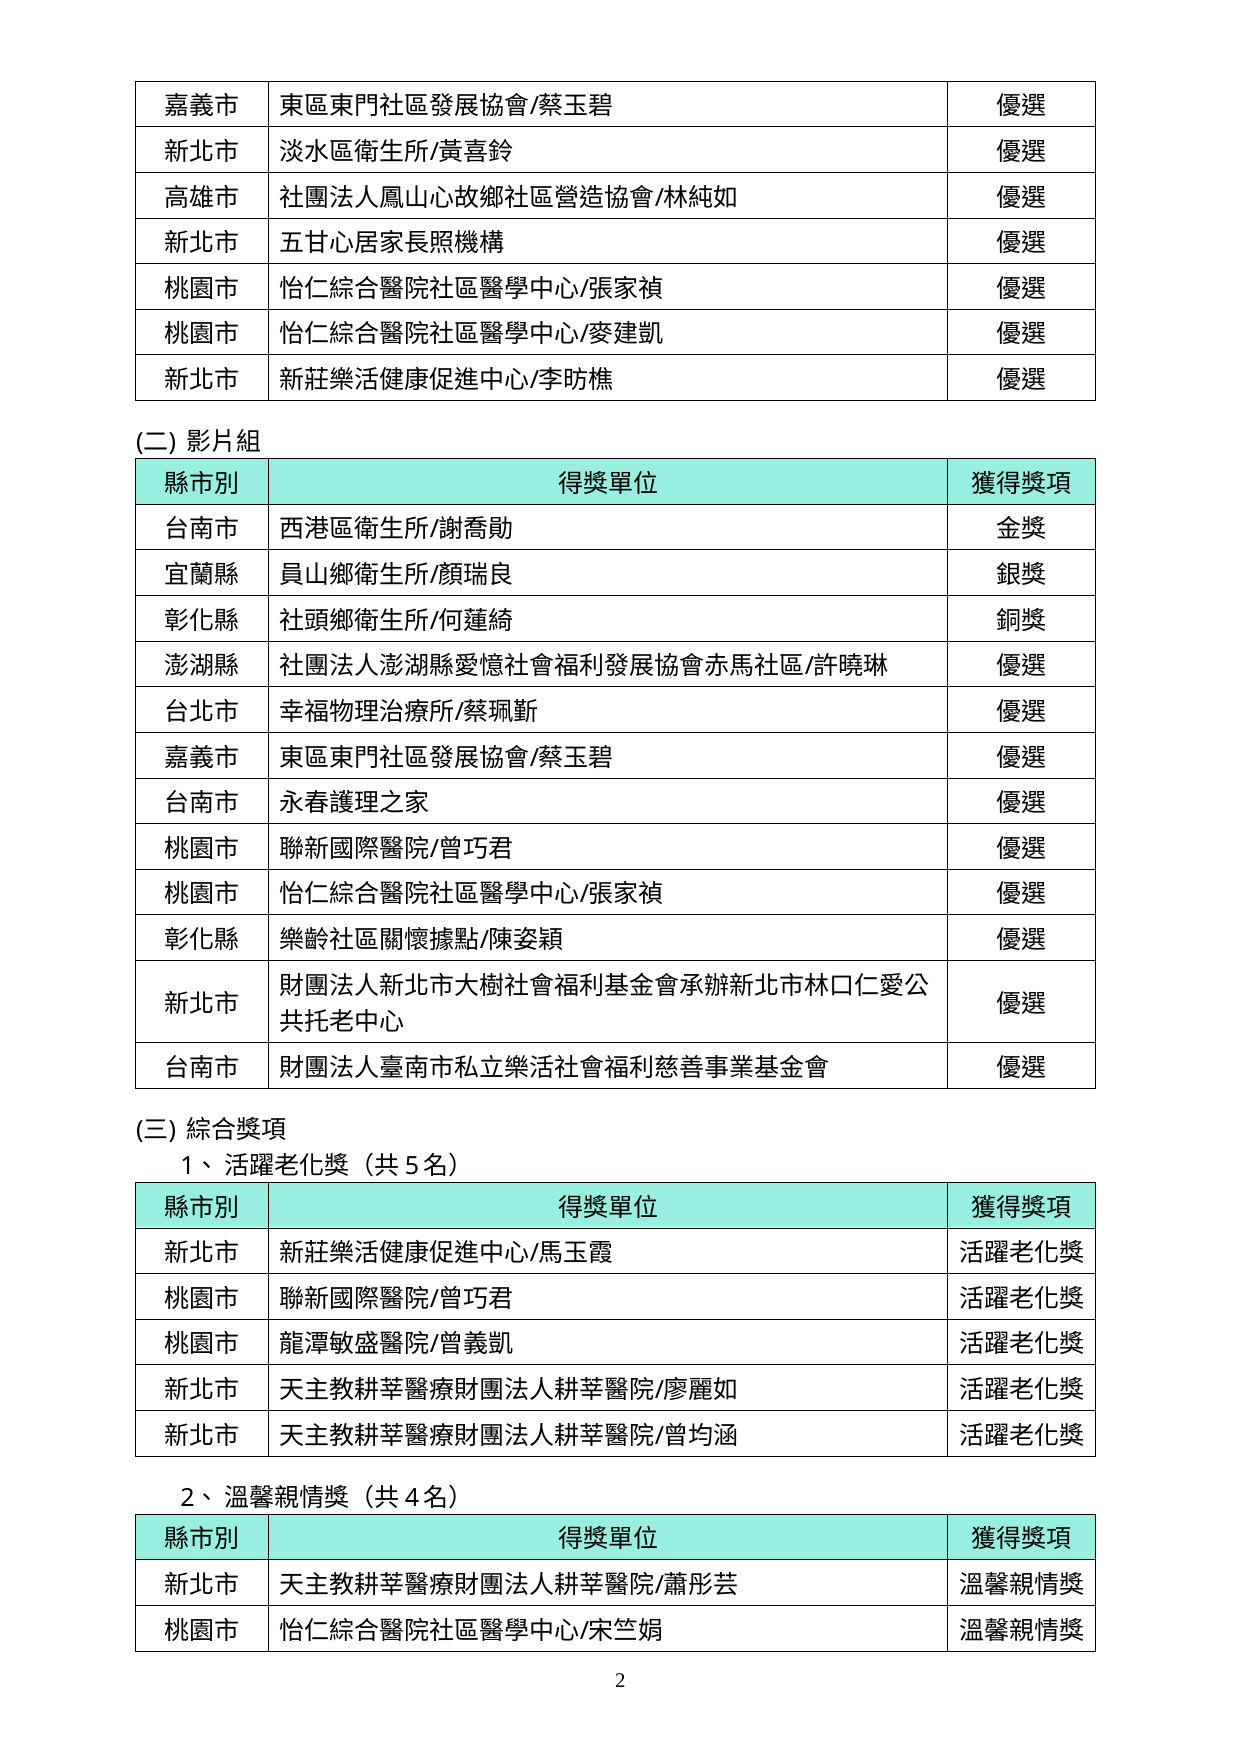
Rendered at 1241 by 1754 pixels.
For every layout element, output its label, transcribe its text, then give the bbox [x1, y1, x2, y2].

table_cell 嘉義市 [136, 733, 268, 777]
table_cell 活躍老化獎 [948, 1320, 1095, 1364]
table_cell 桃園市 [136, 264, 268, 309]
table_header 獲得獎項 [948, 1183, 1095, 1227]
table_cell 幸福物理治療所/蔡珮斳 [269, 687, 947, 732]
table_cell 新北市 [136, 1560, 268, 1605]
table_cell 優選 [948, 915, 1095, 960]
table_cell 社團法人鳳山心故鄉社區營造協會/林純如 [269, 173, 947, 217]
table_cell 活躍老化獎 [948, 1274, 1095, 1319]
table_header 縣市別 [136, 459, 268, 504]
table_cell 台南市 [136, 1043, 268, 1087]
table_cell 怡仁綜合醫院社區醫學中心/張家禎 [269, 870, 947, 914]
table_cell 活躍老化獎 [948, 1365, 1095, 1410]
table_cell 活躍老化獎 [948, 1229, 1095, 1273]
table_cell 新北市 [136, 1229, 268, 1273]
table_cell 優選 [948, 219, 1095, 263]
list 活躍老化獎（共5名） [180, 1146, 1075, 1182]
table_cell 桃園市 [136, 824, 268, 869]
table_cell 桃園市 [136, 1320, 268, 1364]
table_cell 天主教耕莘醫療財團法人耕莘醫院/蕭彤芸 [269, 1560, 947, 1605]
table_cell 優選 [948, 1043, 1095, 1087]
table_cell 財團法人臺南市私立樂活社會福利慈善事業基金會 [269, 1043, 947, 1087]
table_cell 桃園市 [136, 1274, 268, 1319]
table_cell 台南市 [136, 505, 268, 549]
table_cell 天主教耕莘醫療財團法人耕莘醫院/廖麗如 [269, 1365, 947, 1410]
table_cell 優選 [948, 779, 1095, 823]
table_cell 優選 [948, 355, 1095, 400]
table_cell 高雄市 [136, 173, 268, 217]
table_cell 活躍老化獎 [948, 1411, 1095, 1456]
table_cell 新北市 [136, 1411, 268, 1456]
list 溫馨親情獎（共4名） [180, 1477, 1075, 1514]
table_cell 彰化縣 [136, 596, 268, 641]
list 綜合獎項 [136, 1109, 1075, 1146]
table_cell 優選 [948, 870, 1095, 914]
table_cell 優選 [948, 642, 1095, 686]
table_cell 優選 [948, 687, 1095, 732]
table_cell 桃園市 [136, 1606, 268, 1651]
table_cell 聯新國際醫院/曾巧君 [269, 824, 947, 869]
table_cell 溫馨親情獎 [948, 1606, 1095, 1651]
table_cell 優選 [948, 961, 1095, 1042]
table_cell 社頭鄉衛生所/何蓮綺 [269, 596, 947, 641]
table_cell 員山鄉衛生所/顏瑞良 [269, 550, 947, 595]
table_cell 怡仁綜合醫院社區醫學中心/張家禎 [269, 264, 947, 309]
table_header 縣市別 [136, 1183, 268, 1227]
table_cell 銅獎 [948, 596, 1095, 641]
table_cell 台南市 [136, 779, 268, 823]
table_cell 淡水區衛生所/黃喜鈴 [269, 127, 947, 172]
table_cell 嘉義市 [136, 82, 268, 126]
table_cell 桃園市 [136, 310, 268, 354]
table_cell 新北市 [136, 961, 268, 1042]
table_header 得獎單位 [269, 1183, 947, 1227]
table_header 得獎單位 [269, 459, 947, 504]
table_cell 龍潭敏盛醫院/曾義凱 [269, 1320, 947, 1364]
table_cell 社團法人澎湖縣愛憶社會福利發展協會赤馬社區/許曉琳 [269, 642, 947, 686]
table_cell 彰化縣 [136, 915, 268, 960]
table_cell 桃園市 [136, 870, 268, 914]
table_cell 澎湖縣 [136, 642, 268, 686]
table_cell 台北市 [136, 687, 268, 732]
table_cell 怡仁綜合醫院社區醫學中心/麥建凱 [269, 310, 947, 354]
table_cell 優選 [948, 127, 1095, 172]
table_cell 新北市 [136, 355, 268, 400]
table_cell 金獎 [948, 505, 1095, 549]
table_header 縣市別 [136, 1515, 268, 1559]
table_cell 東區東門社區發展協會/蔡玉碧 [269, 82, 947, 126]
table_cell 天主教耕莘醫療財團法人耕莘醫院/曾均涵 [269, 1411, 947, 1456]
table_cell 聯新國際醫院/曾巧君 [269, 1274, 947, 1319]
table_cell 優選 [948, 264, 1095, 309]
table_cell 新莊樂活健康促進中心/馬玉霞 [269, 1229, 947, 1273]
table_cell 新北市 [136, 219, 268, 263]
table_header 獲得獎項 [948, 459, 1095, 504]
table_header 獲得獎項 [948, 1515, 1095, 1559]
table_cell 優選 [948, 824, 1095, 869]
table_cell 東區東門社區發展協會/蔡玉碧 [269, 733, 947, 777]
table_cell 優選 [948, 173, 1095, 217]
table_cell 宜蘭縣 [136, 550, 268, 595]
table_cell 樂齡社區關懷據點/陳姿穎 [269, 915, 947, 960]
table_cell 優選 [948, 310, 1095, 354]
list 影片組 [136, 422, 1075, 458]
table_cell 永春護理之家 [269, 779, 947, 823]
table_cell 怡仁綜合醫院社區醫學中心/宋竺娟 [269, 1606, 947, 1651]
table_cell 優選 [948, 82, 1095, 126]
table_cell 新北市 [136, 127, 268, 172]
table_cell 優選 [948, 733, 1095, 777]
table_cell 五甘心居家長照機構 [269, 219, 947, 263]
table_header 得獎單位 [269, 1515, 947, 1559]
table_cell 新北市 [136, 1365, 268, 1410]
table_cell 財團法人新北市大樹社會福利基金會承辦新北市林口仁愛公共托老中心 [269, 961, 947, 1042]
table_cell 銀獎 [948, 550, 1095, 595]
table_cell 新莊樂活健康促進中心/李昉樵 [269, 355, 947, 400]
table_cell 西港區衛生所/謝喬勛 [269, 505, 947, 549]
table_cell 溫馨親情獎 [948, 1560, 1095, 1605]
